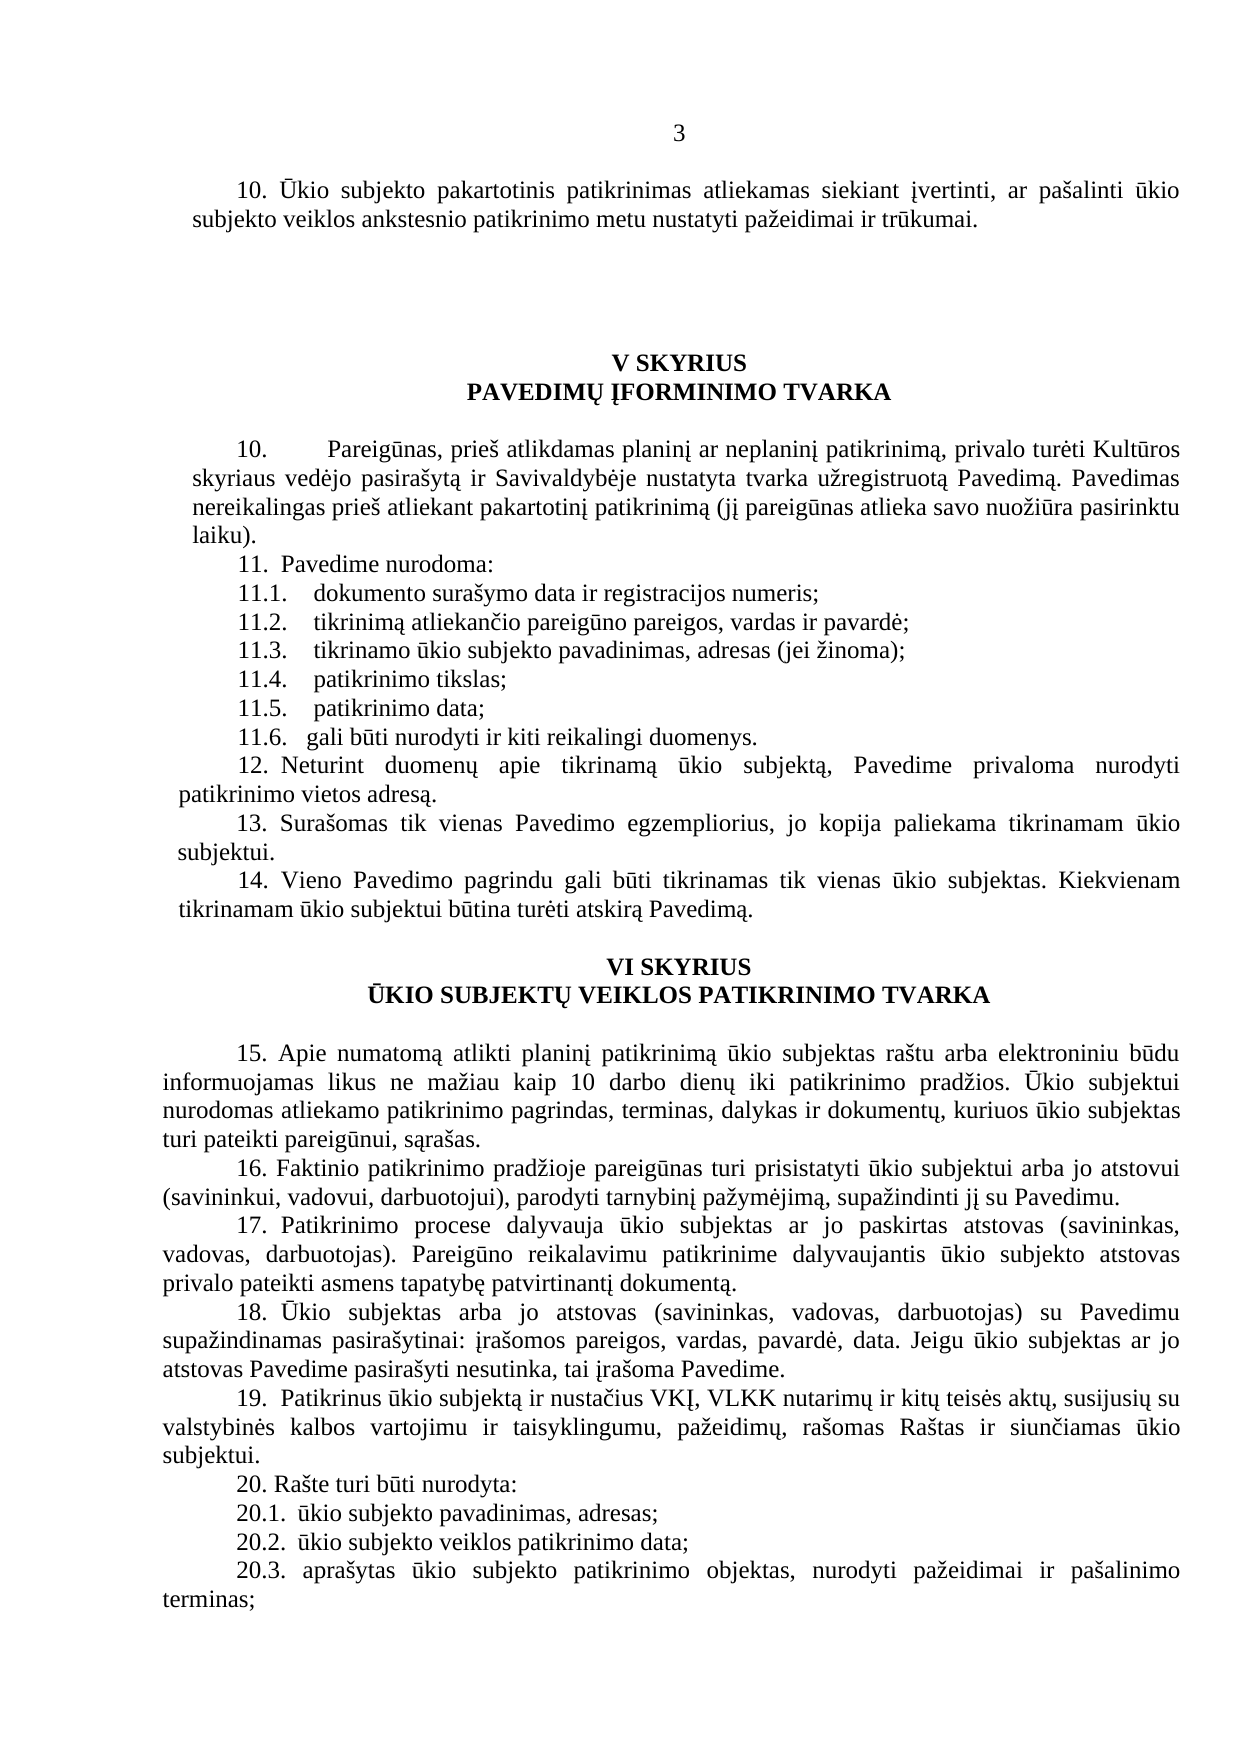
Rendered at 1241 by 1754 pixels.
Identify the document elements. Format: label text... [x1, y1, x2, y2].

text 20.1. ūkio subjekto pavadinimas, adresas; [162, 1498, 1181, 1527]
text V SKYRIUS [177, 348, 1181, 377]
text 11.6. gali būti nurodyti ir kiti reikalingi duomenys. [178, 722, 1181, 751]
text 11.2. tikrinimą atliekančio pareigūno pareigos, vardas ir pavardė; [178, 607, 1181, 636]
text 12. Neturint duomenų apie tikrinamą ūkio subjektą, Pavedime privaloma nurodyti patikrinimo vietos adresą. [178, 751, 1181, 808]
text 10. Pareigūnas, prieš atlikdamas planinį ar neplaninį patikrinimą, privalo turėti Kultūros skyriaus vedėjo pasirašytą ir Savivaldybėje nustatyta tvarka užregistruotą Pavedimą. Pavedimas nereikalingas prieš atliekant pakartotinį patikrinimą (jį pareigūnas atlieka savo nuožiūra pasirinktu laiku). [192, 434, 1181, 549]
text VI SKYRIUS [177, 952, 1181, 981]
text 11.1. dokumento surašymo data ir registracijos numeris; [178, 578, 1181, 607]
text 15. Apie numatomą atlikti planinį patikrinimą ūkio subjektas raštu arba elektroniniu būdu informuojamas likus ne mažiau kaip 10 darbo dienų iki patikrinimo pradžios. Ūkio subjektui nurodomas atliekamo patikrinimo pagrindas, terminas, dalykas ir dokumentų, kuriuos ūkio subjektas turi pateikti pareigūnui, sąrašas. [162, 1038, 1181, 1153]
text 20.3. aprašytas ūkio subjekto patikrinimo objektas, nurodyti pažeidimai ir pašalinimo terminas; [162, 1556, 1181, 1613]
text ŪKIO SUBJEKTŲ VEIKLOS PATIKRINIMO TVARKA [177, 981, 1181, 1009]
text 11.4. patikrinimo tikslas; [178, 664, 1181, 693]
text 14. Vieno Pavedimo pagrindu gali būti tikrinamas tik vienas ūkio subjektas. Kiekvienam tikrinamam ūkio subjektui būtina turėti atskirą Pavedimą. [178, 866, 1181, 923]
text 20. Rašte turi būti nurodyta: [162, 1469, 1181, 1498]
text 18. Ūkio subjektas arba jo atstovas (savininkas, vadovas, darbuotojas) su Pavedimu supažindinamas pasirašytinai: įrašomos pareigos, vardas, pavardė, data. Jeigu ūkio subjektas ar jo atstovas Pavedime pasirašyti nesutinka, tai įrašoma Pavedime. [162, 1297, 1181, 1383]
text 10. Ūkio subjekto pakartotinis patikrinimas atliekamas siekiant įvertinti, ar pašalinti ūkio subjekto veiklos ankstesnio patikrinimo metu nustatyti pažeidimai ir trūkumai. [192, 176, 1181, 233]
text 11.3. tikrinamo ūkio subjekto pavadinimas, adresas (jei žinoma); [178, 636, 1181, 664]
text 19. Patikrinus ūkio subjektą ir nustačius VKĮ, VLKK nutarimų ir kitų teisės aktų, susijusių su valstybinės kalbos vartojimu ir taisyklingumu, pažeidimų, rašomas Raštas ir siunčiamas ūkio subjektui. [162, 1383, 1181, 1469]
text 11. Pavedime nurodoma: [178, 549, 1181, 578]
text PAVEDIMŲ ĮFORMINIMO TVARKA [177, 377, 1181, 406]
text 17. Patikrinimo procese dalyvauja ūkio subjektas ar jo paskirtas atstovas (savininkas, vadovas, darbuotojas). Pareigūno reikalavimu patikrinime dalyvaujantis ūkio subjekto atstovas privalo pateikti asmens tapatybę patvirtinantį dokumentą. [162, 1211, 1181, 1297]
text 13. Surašomas tik vienas Pavedimo egzempliorius, jo kopija paliekama tikrinamam ūkio subjektui. [177, 808, 1181, 866]
text 20.2. ūkio subjekto veiklos patikrinimo data; [162, 1527, 1181, 1556]
text 16. Faktinio patikrinimo pradžioje pareigūnas turi prisistatyti ūkio subjektui arba jo atstovui (savininkui, vadovui, darbuotojui), parodyti tarnybinį pažymėjimą, supažindinti jį su Pavedimu. [162, 1153, 1181, 1211]
text 11.5. patikrinimo data; [178, 693, 1181, 722]
